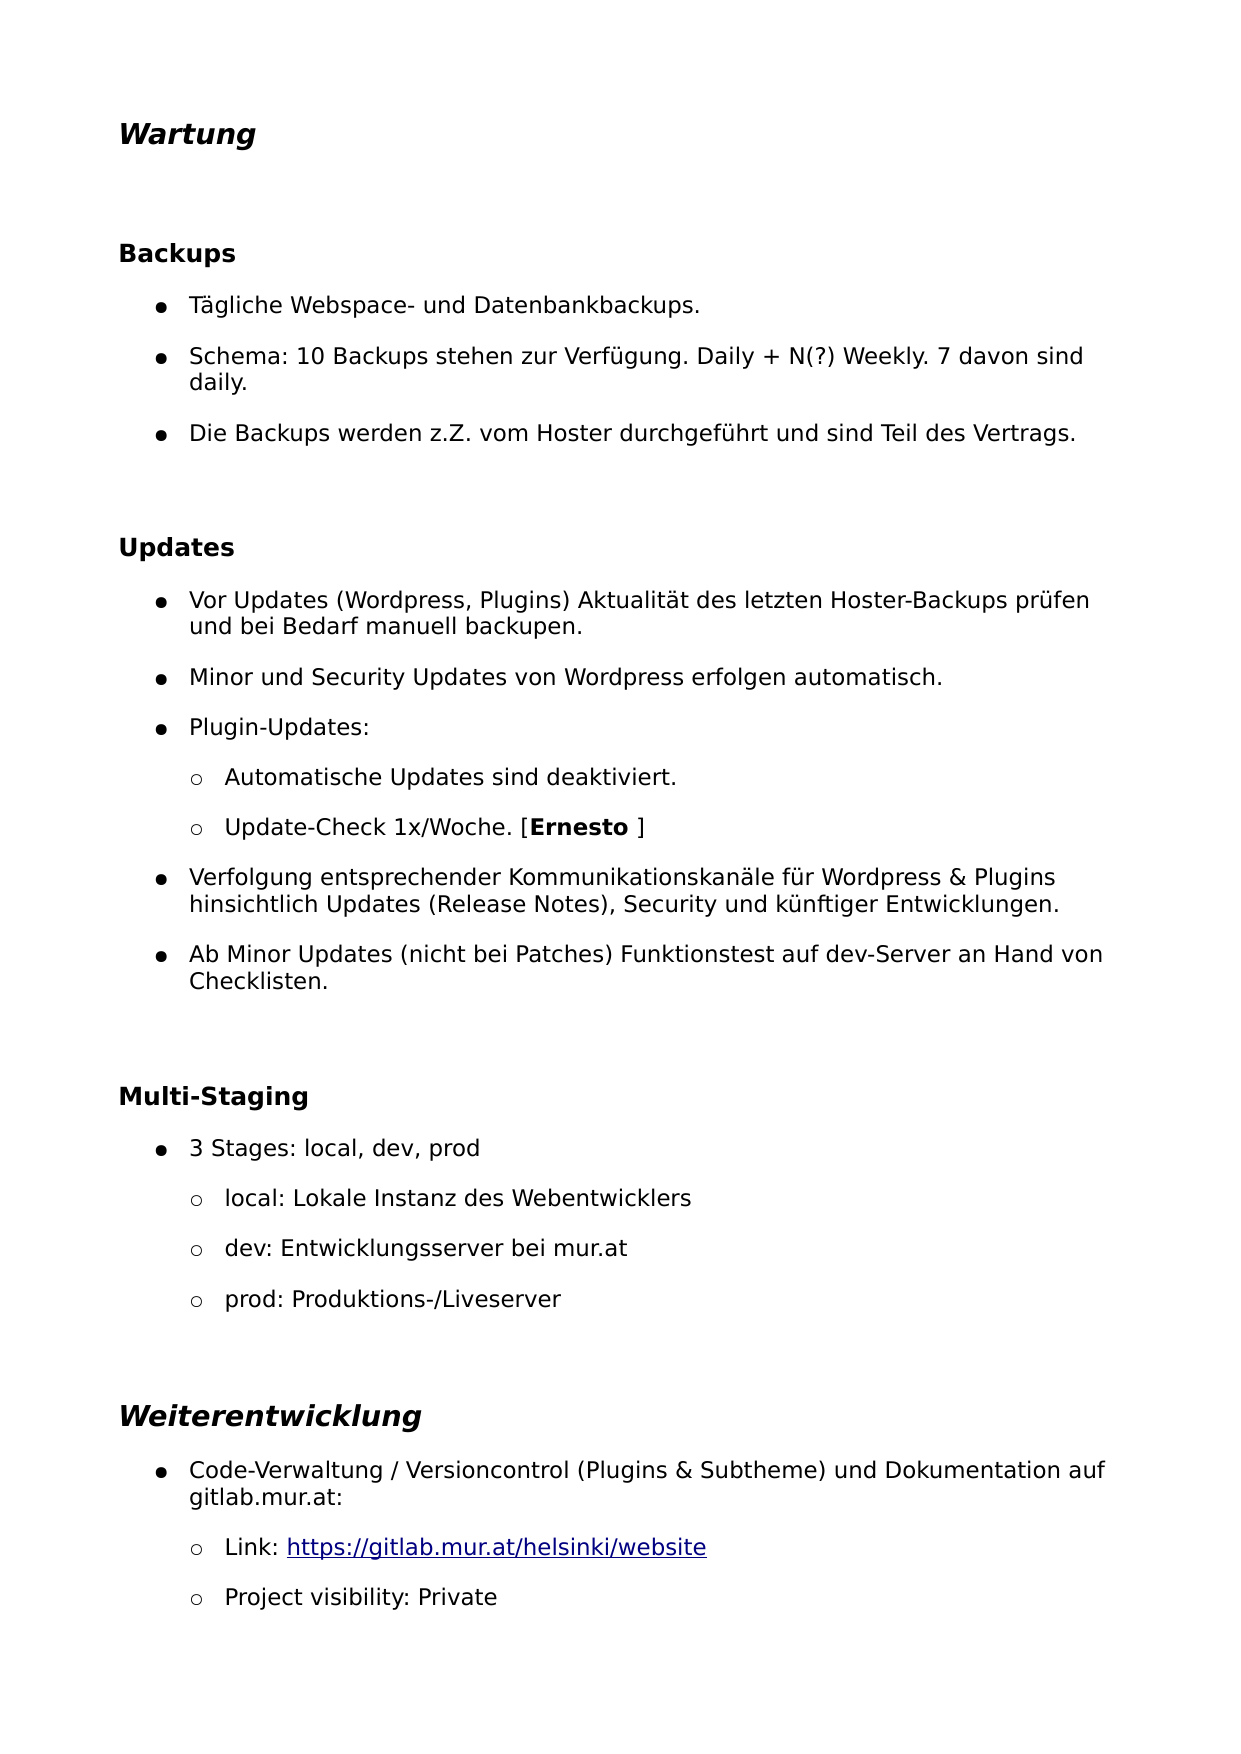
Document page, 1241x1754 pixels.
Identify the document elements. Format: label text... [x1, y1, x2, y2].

list local: Lokale Instanz des Webentwicklers [189, 1185, 1122, 1212]
subtitle Multi-Staging [118, 1082, 1122, 1111]
list Project visibility: Private [189, 1584, 1122, 1611]
subtitle Wartung [118, 118, 1122, 152]
list Automatische Updates sind deaktiviert. [189, 764, 1122, 791]
list Code-Verwaltung / Versioncontrol (Plugins & Subtheme) und Dokumentation auf gitlab.mur.at: [153, 1457, 1122, 1511]
list 3 Stages: local, dev, prod [153, 1135, 1122, 1162]
list Link: https://gitlab.mur.at/helsinki/website [189, 1534, 1122, 1561]
list Update-Check 1x/Woche. [Ernesto ] [189, 814, 1122, 841]
list Minor und Security Updates von Wordpress erfolgen automatisch. [153, 664, 1122, 690]
subtitle Updates [118, 533, 1122, 563]
list Ab Minor Updates (nicht bei Patches) Funktionstest auf dev-Server an Hand von Checklisten. [153, 941, 1122, 995]
list Schema: 10 Backups stehen zur Verfügung. Daily + N(?) Weekly. 7 davon sind daily. [153, 343, 1122, 396]
list dev: Entwicklungsserver bei mur.at [189, 1236, 1122, 1262]
list Tägliche Webspace- und Datenbankbackups. [153, 293, 1122, 319]
list Plugin-Updates: [153, 714, 1122, 741]
list Die Backups werden z.Z. vom Hoster durchgeführt und sind Teil des Vertrags. [153, 420, 1122, 446]
list prod: Produktions-/Liveserver [189, 1286, 1122, 1312]
subtitle Backups [118, 239, 1122, 268]
subtitle Weiterentwicklung [118, 1399, 1122, 1433]
list Vor Updates (Wordpress, Plugins) Aktualität des letzten Hoster-Backups prüfen und bei Bedarf manuell backupen. [153, 587, 1122, 640]
list Verfolgung entsprechender Kommunikationskanäle für Wordpress & Plugins hinsichtlich Updates (Release Notes), Security und künftiger Entwicklungen. [153, 864, 1122, 918]
